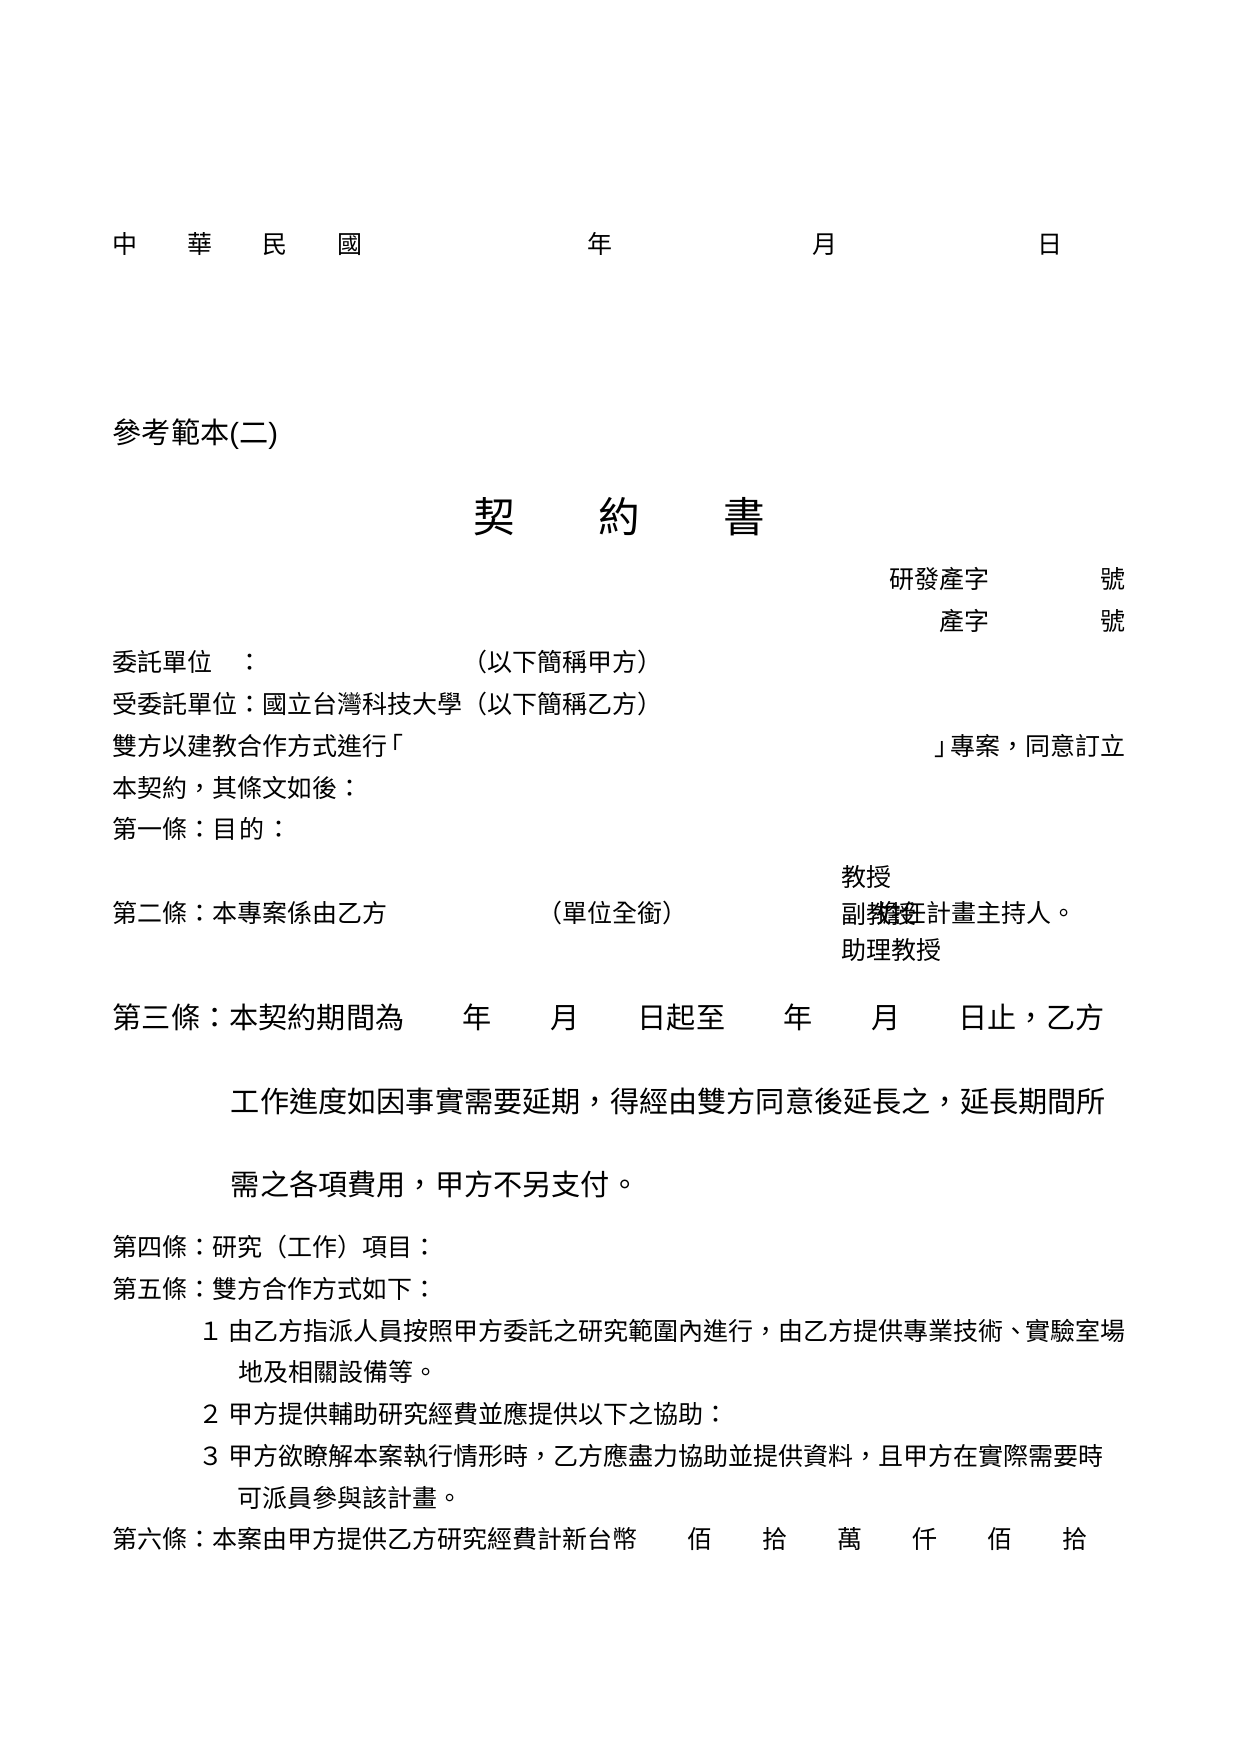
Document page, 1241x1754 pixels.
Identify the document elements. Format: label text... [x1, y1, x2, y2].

text 第二條：本專案係由乙方 （單位全銜） 擔任計畫主持人。 [112, 891, 842, 932]
text 第一條：目的： [112, 807, 1125, 849]
text １ 由乙方指派人員按照甲方委託之研究範圍內進行，由乙方提供專業技術、實驗室場地及相關設備等。 [198, 1308, 1125, 1392]
text 副教授 [842, 894, 977, 930]
text 委託單位 ： （以下簡稱甲方） [112, 640, 1125, 682]
text 產字 號 [112, 598, 1125, 640]
text 教授 [842, 858, 977, 894]
text 雙方以建教合作方式進行「 」專案，同意訂立本契約，其條文如後： [112, 723, 1125, 807]
text 受委託單位：國立台灣科技大學（以下簡稱乙方） [112, 682, 1125, 723]
text 助理教授 [842, 930, 977, 967]
text 研發產字 號 [112, 556, 1125, 598]
text ２ 甲方提供輔助研究經費並應提供以下之協助： [198, 1392, 1125, 1434]
text 第四條：研究（工作）項目： [112, 1225, 1125, 1267]
text 第五條：雙方合作方式如下： [112, 1267, 1125, 1308]
text 第三條：本契約期間為 年 月 日起至 年 月 日止，乙方工作進度如因事實需要延期，得經由雙方同意後延長之，延長期間所需之各項費用，甲方不另支付。 [112, 974, 1125, 1225]
subtitle 參考範本(二) [112, 389, 1125, 473]
text 第二條：本專案係由乙方 （單位全銜） 擔任計畫主持人。 [977, 891, 1125, 932]
text ３ 甲方欲瞭解本案執行情形時，乙方應盡力協助並提供資料，且甲方在實際需要時可派員參與該計畫。 [198, 1434, 1125, 1517]
text 中 華 民 國 年 月 日 [112, 222, 1125, 264]
text 契 約 書 [112, 473, 1125, 556]
text 第六條：本案由甲方提供乙方研究經費計新台幣 佰 拾 萬 仟 佰 拾 [112, 1517, 1125, 1559]
